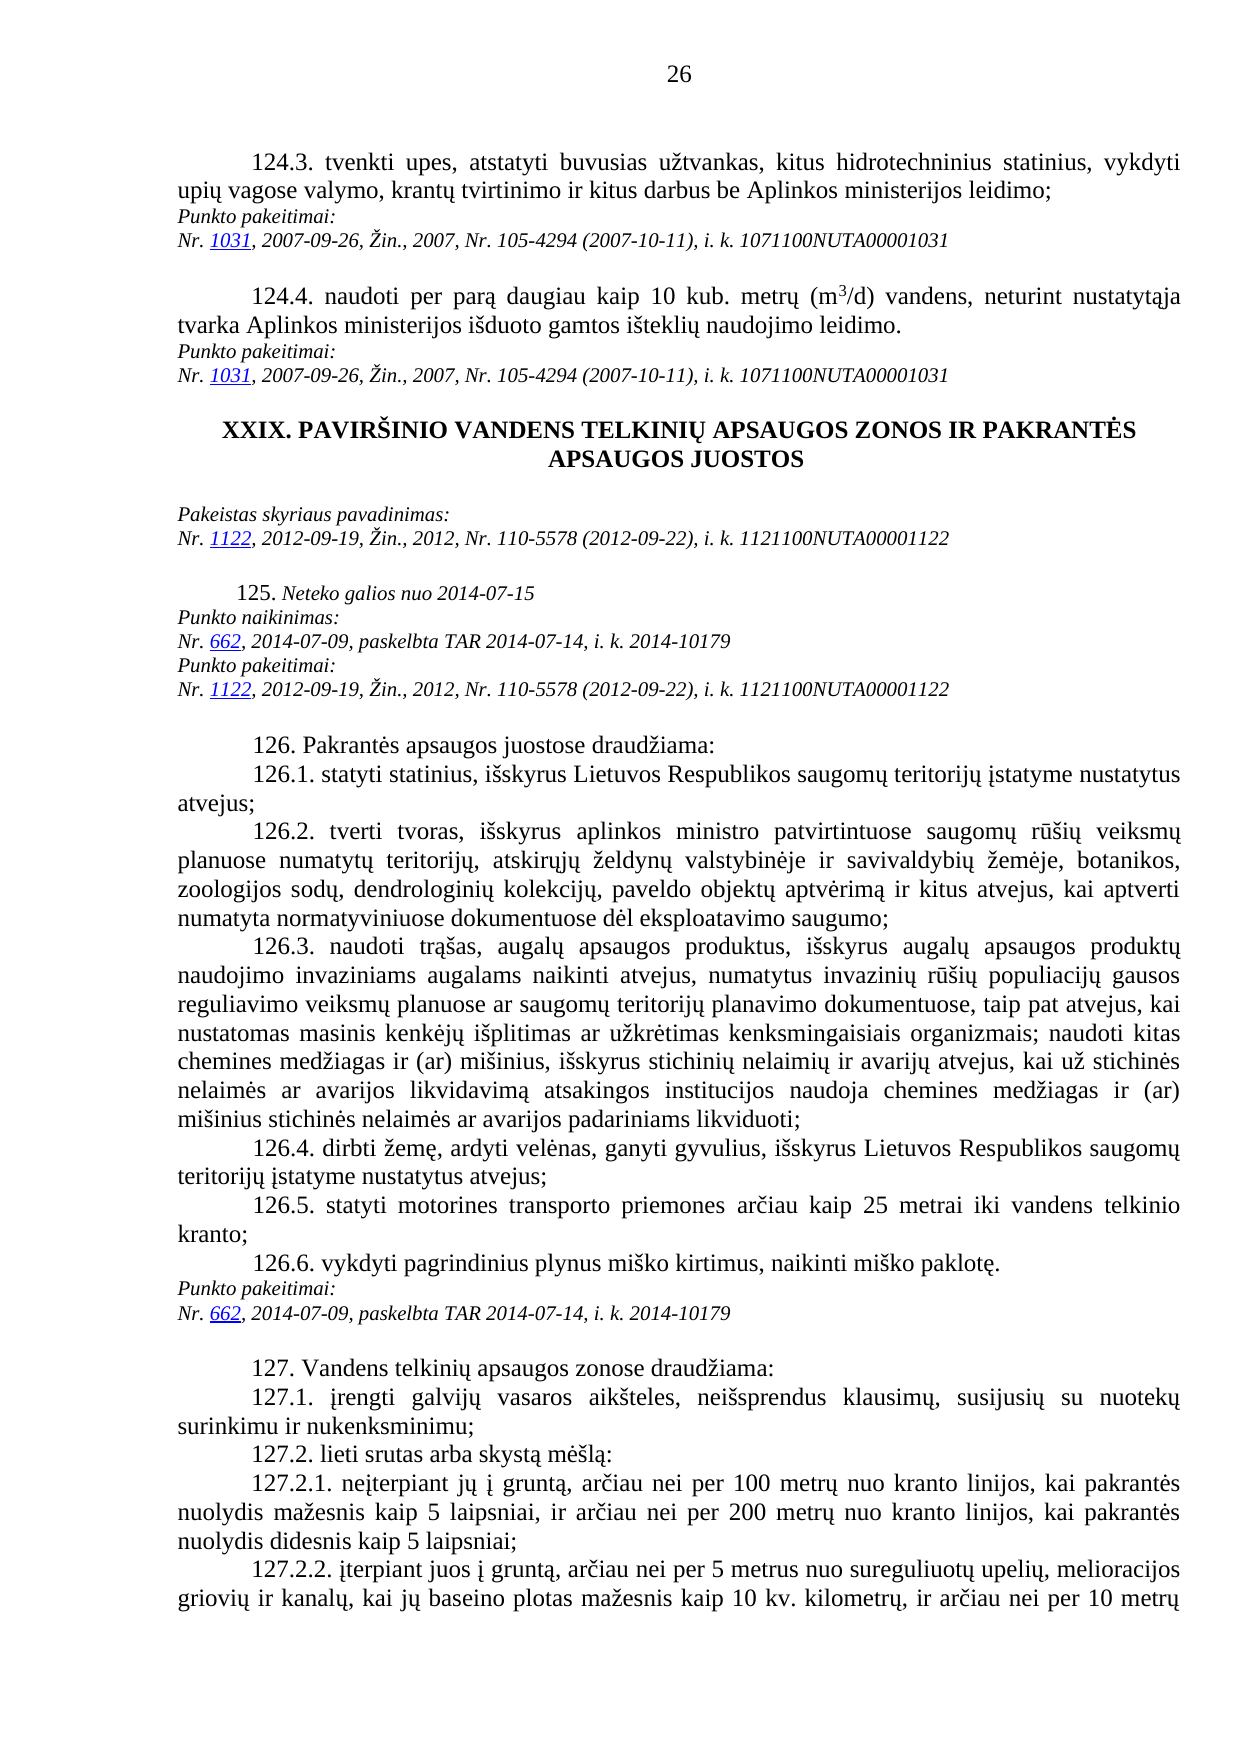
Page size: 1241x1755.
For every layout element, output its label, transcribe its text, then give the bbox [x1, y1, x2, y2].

text Punkto pakeitimai: [177, 653, 1181, 677]
text 127.2.2. įterpiant juos į gruntą, arčiau nei per 5 metrus nuo sureguliuotų upelių, melioracijos griovių ir kanalų, kai jų baseino plotas mažesnis kaip 10 kv. kilometrų, ir arčiau nei per 10 metrų [177, 1554, 1181, 1612]
text 126.5. statyti motorines transporto priemones arčiau kaip 25 metrai iki vandens telkinio kranto; [177, 1190, 1181, 1248]
text 126.4. dirbti žemę, ardyti velėnas, ganyti gyvulius, išskyrus Lietuvos Respublikos saugomų teritorijų įstatyme nustatytus atvejus; [177, 1133, 1181, 1190]
text 126. Pakrantės apsaugos juostose draudžiama: [177, 730, 1181, 759]
text 126.1. statyti statinius, išskyrus Lietuvos Respublikos saugomų teritorijų įstatyme nustatytus atvejus; [177, 759, 1181, 816]
text 125. Neteko galios nuo 2014-07-15 [177, 579, 1181, 605]
text 126.6. vykdyti pagrindinius plynus miško kirtimus, naikinti miško paklotę. [177, 1248, 1181, 1276]
text Pakeistas skyriaus pavadinimas: [177, 502, 1181, 526]
text Punkto naikinimas: [177, 605, 1181, 629]
text Punkto pakeitimai: [177, 204, 1181, 228]
text Punkto pakeitimai: [177, 1276, 1181, 1300]
text Nr. 662, 2014-07-09, paskelbta TAR 2014-07-14, i. k. 2014-10179 [177, 629, 1181, 653]
text Nr. 1122, 2012-09-19, Žin., 2012, Nr. 110-5578 (2012-09-22), i. k. 1121100NUTA00001122 [177, 526, 1181, 550]
text 127.2.1. neįterpiant jų į gruntą, arčiau nei per 100 metrų nuo kranto linijos, kai pakrantės nuolydis mažesnis kaip 5 laipsniai, ir arčiau nei per 200 metrų nuo kranto linijos, kai pakrantės nuolydis didesnis kaip 5 laipsniai; [177, 1468, 1181, 1554]
text 127.2. lieti srutas arba skystą mėšlą: [177, 1439, 1181, 1468]
text XXIX. PAVIRŠINIO VANDENS TELKINIŲ APSAUGOS ZONOS IR PAKRANTĖS APSAUGOS JUOSTOS [177, 416, 1181, 473]
text 127. Vandens telkinių apsaugos zonose draudžiama: [177, 1353, 1181, 1382]
text 126.3. naudoti trąšas, augalų apsaugos produktus, išskyrus augalų apsaugos produktų naudojimo invaziniams augalams naikinti atvejus, numatytus invazinių rūšių populiacijų gausos reguliavimo veiksmų planuose ar saugomų teritorijų planavimo dokumentuose, taip pat atvejus, kai nustatomas masinis kenkėjų išplitimas ar užkrėtimas kenksmingaisiais organizmais; naudoti kitas chemines medžiagas ir (ar) mišinius, išskyrus stichinių nelaimių ir avarijų atvejus, kai už stichinės nelaimės ar avarijos likvidavimą atsakingos institucijos naudoja chemines medžiagas ir (ar) mišinius stichinės nelaimės ar avarijos padariniams likviduoti; [177, 931, 1181, 1133]
text 127.1. įrengti galvijų vasaros aikšteles, neišsprendus klausimų, susijusių su nuotekų surinkimu ir nukenksminimu; [177, 1382, 1181, 1439]
text Punkto pakeitimai: [177, 339, 1181, 363]
text 124.4. naudoti per parą daugiau kaip 10 kub. metrų (m3/d) vandens, neturint nustatytąja tvarka Aplinkos ministerijos išduoto gamtos išteklių naudojimo leidimo. [177, 281, 1181, 339]
text Nr. 1031, 2007-09-26, Žin., 2007, Nr. 105-4294 (2007-10-11), i. k. 1071100NUTA00001031 [177, 228, 1181, 252]
text Nr. 662, 2014-07-09, paskelbta TAR 2014-07-14, i. k. 2014-10179 [177, 1300, 1181, 1324]
text Nr. 1031, 2007-09-26, Žin., 2007, Nr. 105-4294 (2007-10-11), i. k. 1071100NUTA00001031 [177, 363, 1181, 387]
text 124.3. tvenkti upes, atstatyti buvusias užtvankas, kitus hidrotechninius statinius, vykdyti upių vagose valymo, krantų tvirtinimo ir kitus darbus be Aplinkos ministerijos leidimo; [177, 147, 1181, 204]
text Nr. 1122, 2012-09-19, Žin., 2012, Nr. 110-5578 (2012-09-22), i. k. 1121100NUTA00001122 [177, 677, 1181, 701]
text 126.2. tverti tvoras, išskyrus aplinkos ministro patvirtintuose saugomų rūšių veiksmų planuose numatytų teritorijų, atskirųjų želdynų valstybinėje ir savivaldybių žemėje, botanikos, zoologijos sodų, dendrologinių kolekcijų, paveldo objektų aptvėrimą ir kitus atvejus, kai aptverti numatyta normatyviniuose dokumentuose dėl eksploatavimo saugumo; [177, 816, 1181, 931]
